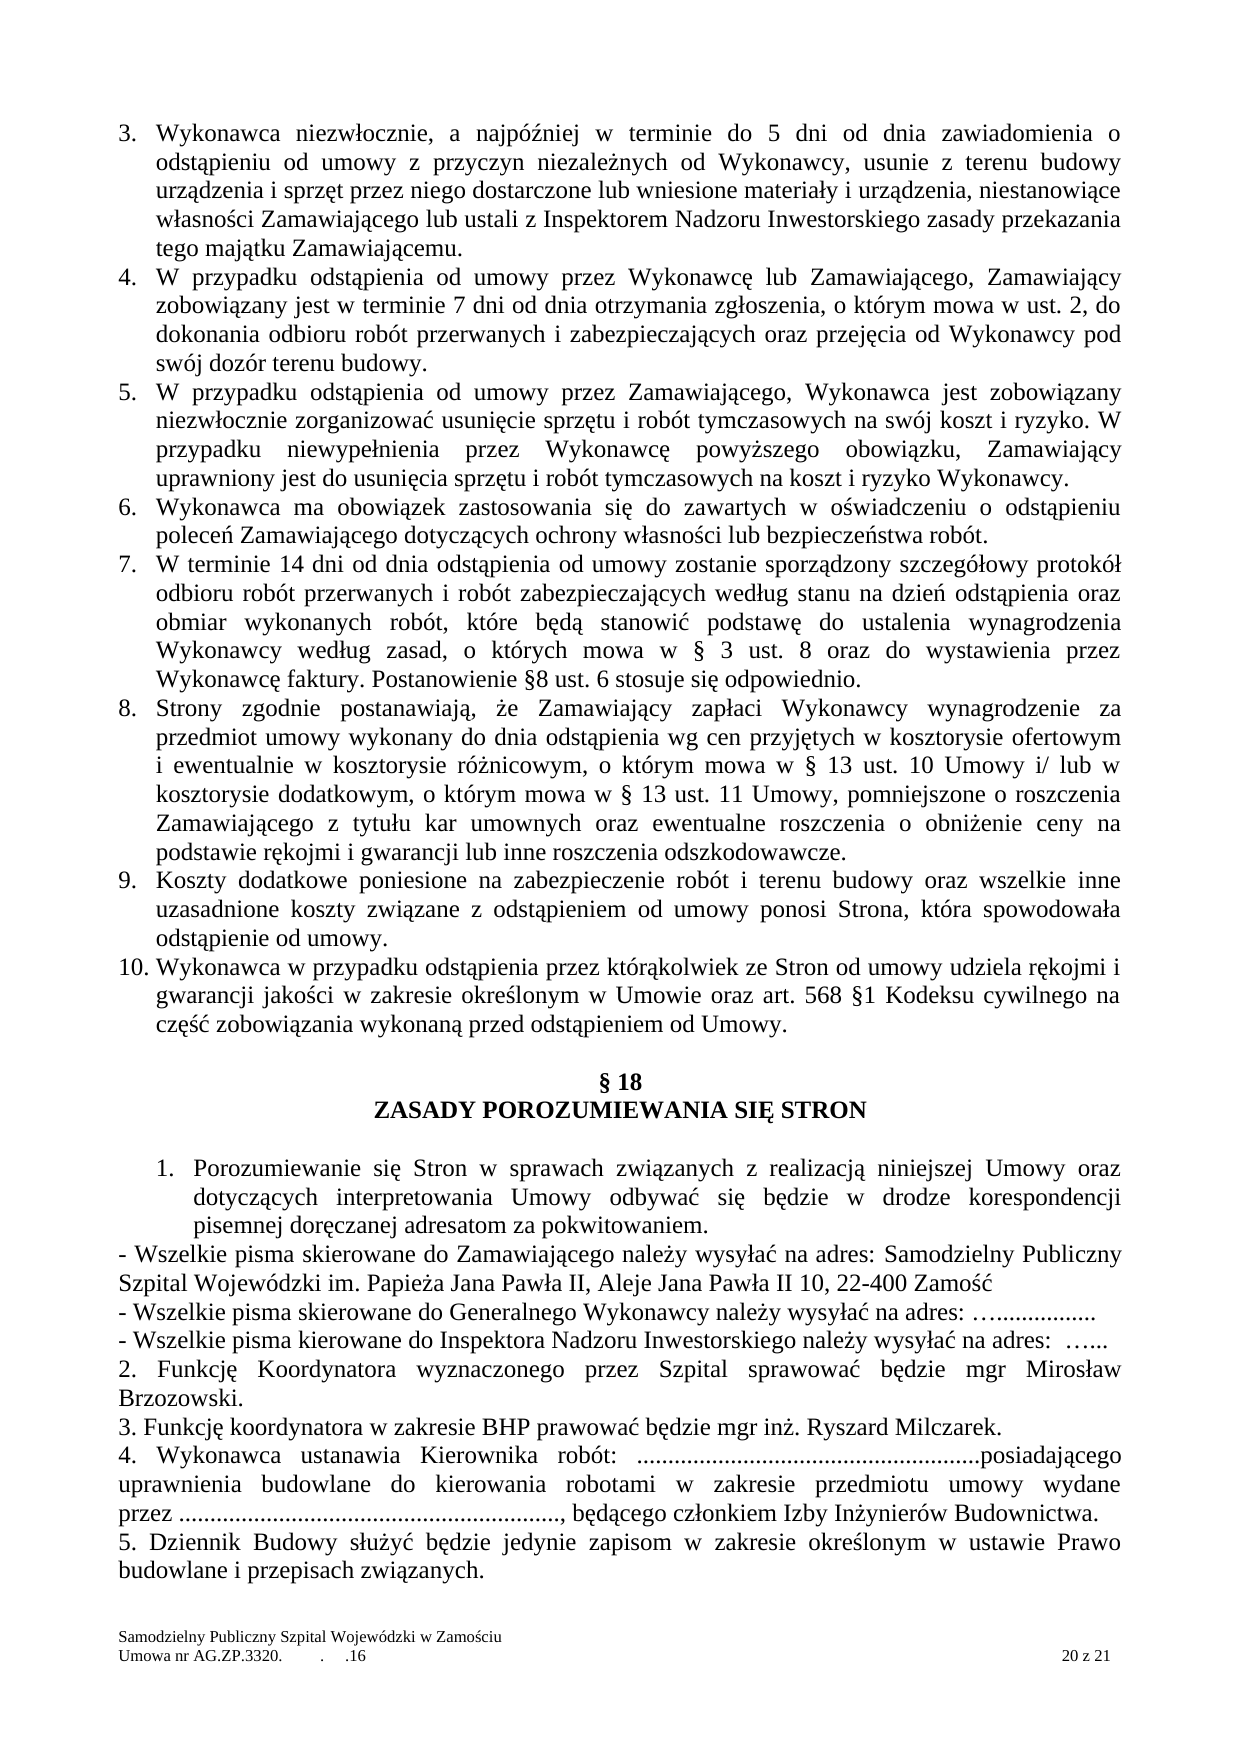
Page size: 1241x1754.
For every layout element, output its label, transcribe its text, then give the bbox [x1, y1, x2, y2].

text - Wszelkie pisma skierowane do Zamawiającego należy wysyłać na adres: Samodzielny Publiczny Szpital Wojewódzki im. Papieża Jana Pawła II, Aleje Jana Pawła II 10, 22-400 Zamość [118, 1239, 1122, 1297]
text ZASADY POROZUMIEWANIA SIĘ STRON [118, 1096, 1122, 1124]
list W terminie 14 dni od dnia odstąpienia od umowy zostanie sporządzony szczegółowy protokół odbioru robót przerwanych i robót zabezpieczających według stanu na dzień odstąpienia oraz obmiar wykonanych robót, które będą stanowić podstawę do ustalenia wynagrodzenia Wykonawcy według zasad, o których mowa w § 3 ust. 8 oraz do wystawienia przez Wykonawcę faktury. Postanowienie §8 ust. 6 stosuje się odpowiednio. [118, 549, 1122, 693]
text - Wszelkie pisma skierowane do Generalnego Wykonawcy należy wysyłać na adres: …................ [118, 1297, 1122, 1326]
list W przypadku odstąpienia od umowy przez Zamawiającego, Wykonawca jest zobowiązany niezwłocznie zorganizować usunięcie sprzętu i robót tymczasowych na swój koszt i ryzyko. W przypadku niewypełnienia przez Wykonawcę powyższego obowiązku, Zamawiający uprawniony jest do usunięcia sprzętu i robót tymczasowych na koszt i ryzyko Wykonawcy. [118, 377, 1122, 492]
list Wykonawca niezwłocznie, a najpóźniej w terminie do 5 dni od dnia zawiadomienia o odstąpieniu od umowy z przyczyn niezależnych od Wykonawcy, usunie z terenu budowy urządzenia i sprzęt przez niego dostarczone lub wniesione materiały i urządzenia, niestanowiące własności Zamawiającego lub ustali z Inspektorem Nadzoru Inwestorskiego zasady przekazania tego majątku Zamawiającemu. [118, 118, 1122, 262]
text - Wszelkie pisma kierowane do Inspektora Nadzoru Inwestorskiego należy wysyłać na adres: …... [118, 1326, 1122, 1354]
list Porozumiewanie się Stron w sprawach związanych z realizacją niniejszej Umowy oraz dotyczących interpretowania Umowy odbywać się będzie w drodze korespondencji pisemnej doręczanej adresatom za pokwitowaniem. [156, 1153, 1122, 1239]
text 2. Funkcję Koordynatora wyznaczonego przez Szpital sprawować będzie mgr Mirosław Brzozowski. [118, 1354, 1122, 1412]
list W przypadku odstąpienia od umowy przez Wykonawcę lub Zamawiającego, Zamawiający zobowiązany jest w terminie 7 dni od dnia otrzymania zgłoszenia, o którym mowa w ust. 2, do dokonania odbioru robót przerwanych i zabezpieczających oraz przejęcia od Wykonawcy pod swój dozór terenu budowy. [118, 262, 1122, 377]
text 3. Funkcję koordynatora w zakresie BHP prawować będzie mgr inż. Ryszard Milczarek. [118, 1412, 1122, 1441]
list Wykonawca w przypadku odstąpienia przez którąkolwiek ze Stron od umowy udziela rękojmi i gwarancji jakości w zakresie określonym w Umowie oraz art. 568 §1 Kodeksu cywilnego na część zobowiązania wykonaną przed odstąpieniem od Umowy. [118, 952, 1122, 1038]
text § 18 [118, 1067, 1122, 1096]
text 4. Wykonawca ustanawia Kierownika robót: .......................................................posiadającego uprawnienia budowlane do kierowania robotami w zakresie przedmiotu umowy wydane przez ............................................................., będącego członkiem Izby Inżynierów Budownictwa. [118, 1441, 1122, 1527]
text 5. Dziennik Budowy służyć będzie jedynie zapisom w zakresie określonym w ustawie Prawo budowlane i przepisach związanych. [118, 1527, 1122, 1584]
list Strony zgodnie postanawiają, że Zamawiający zapłaci Wykonawcy wynagrodzenie za przedmiot umowy wykonany do dnia odstąpienia wg cen przyjętych w kosztorysie ofertowym i ewentualnie w kosztorysie różnicowym, o którym mowa w § 13 ust. 10 Umowy i/ lub w kosztorysie dodatkowym, o którym mowa w § 13 ust. 11 Umowy, pomniejszone o roszczenia Zamawiającego z tytułu kar umownych oraz ewentualne roszczenia o obniżenie ceny na podstawie rękojmi i gwarancji lub inne roszczenia odszkodowawcze. [118, 693, 1122, 866]
list Wykonawca ma obowiązek zastosowania się do zawartych w oświadczeniu o odstąpieniu poleceń Zamawiającego dotyczących ochrony własności lub bezpieczeństwa robót. [118, 492, 1122, 549]
list Koszty dodatkowe poniesione na zabezpieczenie robót i terenu budowy oraz wszelkie inne uzasadnione koszty związane z odstąpieniem od umowy ponosi Strona, która spowodowała odstąpienie od umowy. [118, 866, 1122, 952]
